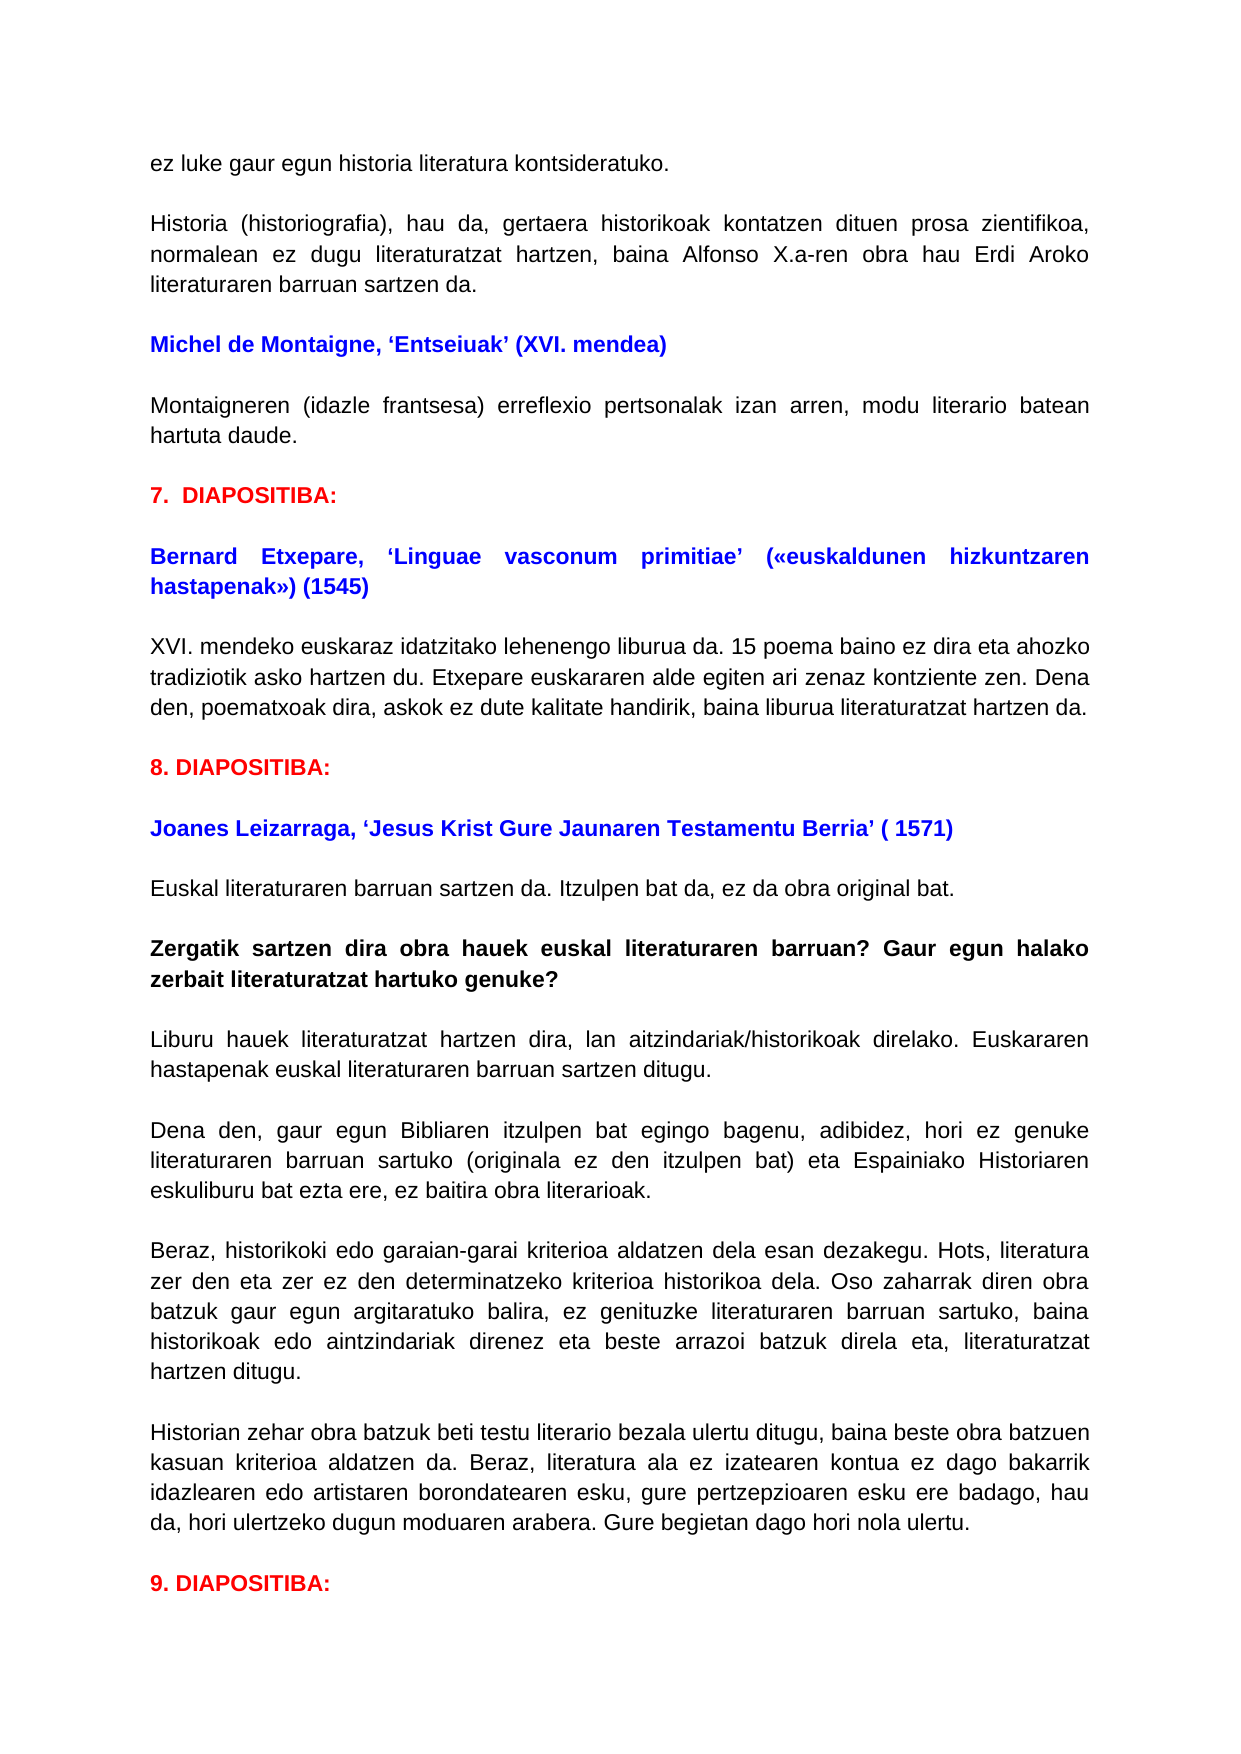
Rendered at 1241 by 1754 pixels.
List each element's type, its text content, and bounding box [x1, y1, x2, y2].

text 9. DIAPOSITIBA: [150, 1570, 1090, 1596]
text 7. DIAPOSITIBA: [150, 482, 1090, 509]
text Historian zehar obra batzuk beti testu literario bezala ulertu ditugu, baina beste obra batzuen kasuan kriterioa aldatzen da. Beraz, literatura ala ez izatearen kontua ez dago bakarrik idazlearen edo artistaren borondatearen esku, gure pertzepzioaren esku ere badago, hau da, hori ulertzeko dugun moduaren arabera. Gure begietan dago hori nola ulertu. [150, 1419, 1090, 1536]
text Montaigneren (idazle frantsesa) erreflexio pertsonalak izan arren, modu literario batean hartuta daude. [150, 392, 1090, 448]
text 8. DIAPOSITIBA: [150, 754, 1090, 781]
text Joanes Leizarraga, ‘Jesus Krist Gure Jaunaren Testamentu Berria’ ( 1571) [150, 814, 1090, 841]
text Liburu hauek literaturatzat hartzen dira, lan aitzindariak/historikoak direlako. Euskararen hastapenak euskal literaturaren barruan sartzen ditugu. [150, 1026, 1090, 1083]
text XVI. mendeko euskaraz idatzitako lehenengo liburua da. 15 poema baino ez dira eta ahozko tradiziotik asko hartzen du. Etxepare euskararen alde egiten ari zenaz kontziente zen. Dena den, poematxoak dira, askok ez dute kalitate handirik, baina liburua literaturatzat hartzen da. [150, 633, 1090, 720]
text Historia (historiografia), hau da, gertaera historikoak kontatzen dituen prosa zientifikoa, normalean ez dugu literaturatzat hartzen, baina Alfonso X.a-ren obra hau Erdi Aroko literaturaren barruan sartzen da. [150, 210, 1090, 297]
text Michel de Montaigne, ‘Entseiuak’ (XVI. mendea) [150, 331, 1090, 358]
text Zergatik sartzen dira obra hauek euskal literaturaren barruan? Gaur egun halako zerbait literaturatzat hartuko genuke? [150, 935, 1090, 992]
text Bernard Etxepare, ‘Linguae vasconum primitiae’ («euskaldunen hizkuntzaren hastapenak») (1545) [150, 543, 1090, 599]
text ez luke gaur egun historia literatura kontsideratuko. [150, 150, 1090, 176]
text Euskal literaturaren barruan sartzen da. Itzulpen bat da, ez da obra original bat. [150, 875, 1090, 901]
text Beraz, historikoki edo garaian-garai kriterioa aldatzen dela esan dezakegu. Hots, literatura zer den eta zer ez den determinatzeko kriterioa historikoa dela. Oso zaharrak diren obra batzuk gaur egun argitaratuko balira, ez genituzke literaturaren barruan sartuko, baina historikoak edo aintzindariak direnez eta beste arrazoi batzuk direla eta, literaturatzat hartzen ditugu. [150, 1237, 1090, 1385]
text Dena den, gaur egun Bibliaren itzulpen bat egingo bagenu, adibidez, hori ez genuke literaturaren barruan sartuko (originala ez den itzulpen bat) eta Espainiako Historiaren eskuliburu bat ezta ere, ez baitira obra literarioak. [150, 1117, 1090, 1203]
